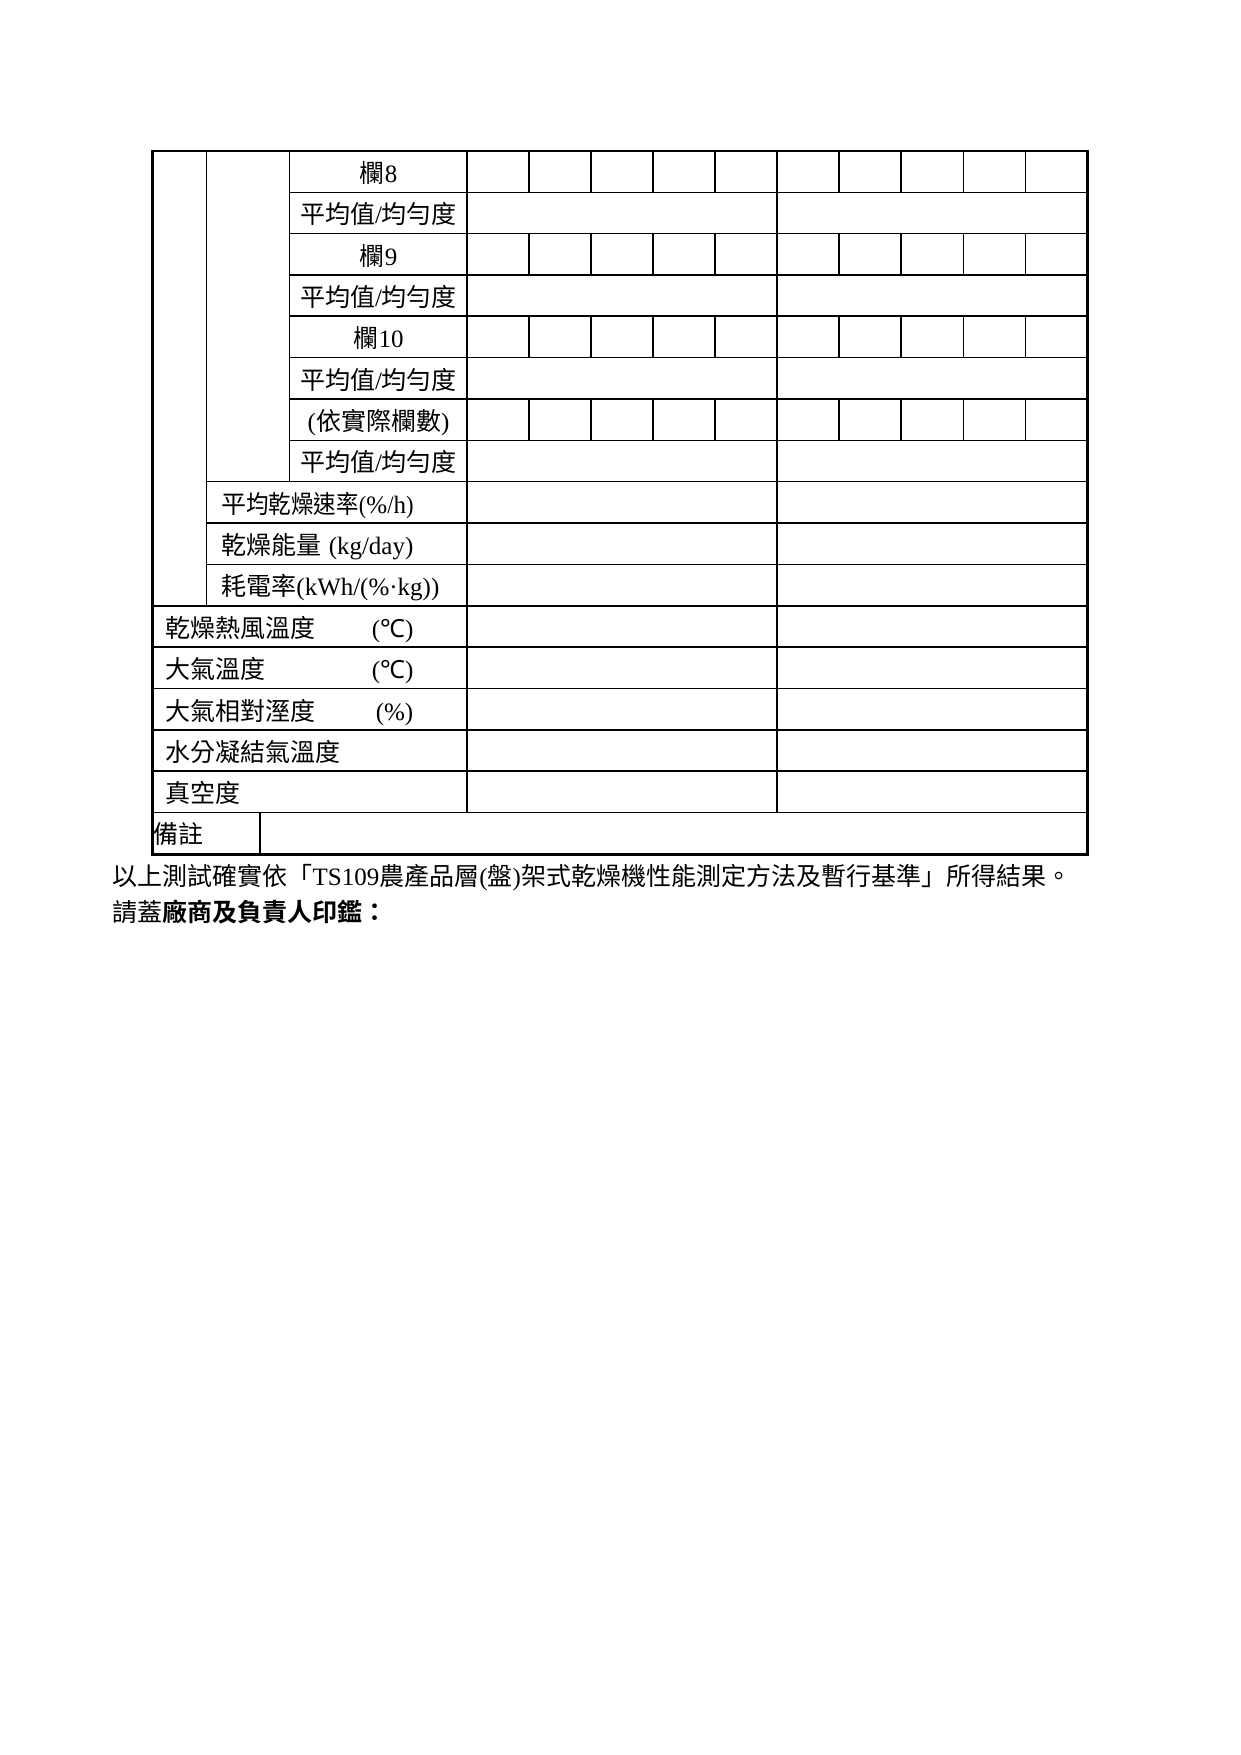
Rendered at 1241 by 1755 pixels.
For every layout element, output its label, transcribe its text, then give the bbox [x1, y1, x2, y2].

table_cell [654, 234, 714, 274]
table_cell [468, 482, 776, 522]
table_cell [1026, 400, 1086, 439]
table_cell 大氣溫度 (℃) [154, 648, 466, 688]
table_cell [468, 731, 776, 770]
table_cell 真空度 [154, 772, 466, 812]
table_cell [778, 276, 1086, 315]
table_cell 欄8 [290, 152, 466, 191]
text 以上測試確實依「TS109農產品層(盤)架式乾燥機性能測定方法及暫行基準」所得結果。 [112, 856, 1128, 892]
table_cell [1026, 317, 1086, 357]
table_cell [778, 524, 1086, 563]
table_cell [468, 524, 776, 563]
table_cell 平均值/均勻度 [290, 276, 466, 315]
table_cell [530, 152, 590, 191]
table_cell [716, 317, 776, 357]
table_cell [468, 400, 528, 439]
table_cell [716, 400, 776, 439]
table_cell [778, 607, 1086, 646]
table_cell [1026, 152, 1086, 191]
table_cell [778, 565, 1086, 605]
table_cell [964, 400, 1025, 439]
table_cell [468, 234, 528, 274]
table_cell 欄10 [290, 317, 466, 357]
table_cell [654, 400, 714, 439]
table_cell 平均值/均勻度 [290, 193, 466, 233]
table_cell [592, 400, 652, 439]
table_cell [592, 317, 652, 357]
table_cell 欄9 [290, 234, 466, 274]
table_cell [261, 813, 1086, 853]
table_cell [468, 565, 776, 605]
table_cell [468, 441, 776, 481]
table_cell [530, 400, 590, 439]
table_cell [778, 441, 1086, 481]
table_cell [778, 731, 1086, 770]
table_cell [964, 317, 1025, 357]
table_cell [778, 234, 838, 274]
table_cell [716, 234, 776, 274]
table_cell [840, 317, 900, 357]
table_cell 水分凝結氣溫度 [154, 731, 466, 770]
table_cell [207, 152, 289, 481]
table_cell 乾燥能量 (kg/day) [207, 524, 466, 563]
table_cell [468, 772, 776, 812]
table_cell 平均值/均勻度 [290, 441, 466, 481]
table_cell [778, 648, 1086, 688]
table_cell 備註 [154, 813, 259, 853]
table_cell [154, 152, 206, 605]
text 請蓋廠商及負責人印鑑： [112, 892, 1128, 929]
table_cell [592, 152, 652, 191]
table_cell 大氣相對溼度 (%) [154, 689, 466, 729]
table_cell [778, 152, 838, 191]
table_cell [468, 607, 776, 646]
table_cell [840, 234, 900, 274]
table_cell [840, 400, 900, 439]
table_cell 平均乾燥速率 (%/h) [207, 482, 466, 522]
table_cell [902, 234, 963, 274]
table_cell [778, 358, 1086, 398]
table_cell 乾燥熱風溫度 (℃) [154, 607, 466, 646]
table_cell [592, 234, 652, 274]
table_cell (依實際欄數) [290, 400, 466, 439]
table_cell [964, 152, 1025, 191]
table_cell [902, 152, 963, 191]
table_cell [778, 400, 838, 439]
table_cell [468, 689, 776, 729]
table_cell [468, 358, 776, 398]
table_cell 耗電率 (kWh/(%·kg)) [207, 565, 466, 605]
table_cell [778, 689, 1086, 729]
table_cell [654, 317, 714, 357]
table_cell [530, 317, 590, 357]
table_cell [778, 317, 838, 357]
table_cell [840, 152, 900, 191]
table_cell [902, 317, 963, 357]
table_cell [778, 772, 1086, 812]
table_cell [902, 400, 963, 439]
table_cell 平均值/均勻度 [290, 358, 466, 398]
table_cell [468, 193, 776, 233]
table_cell [654, 152, 714, 191]
table_cell [530, 234, 590, 274]
table_cell [468, 648, 776, 688]
table_cell [716, 152, 776, 191]
table_cell [778, 482, 1086, 522]
table_cell [468, 152, 528, 191]
table_cell [964, 234, 1025, 274]
table_cell [468, 317, 528, 357]
table_cell [778, 193, 1086, 233]
table_cell [1026, 234, 1086, 274]
table_cell [468, 276, 776, 315]
